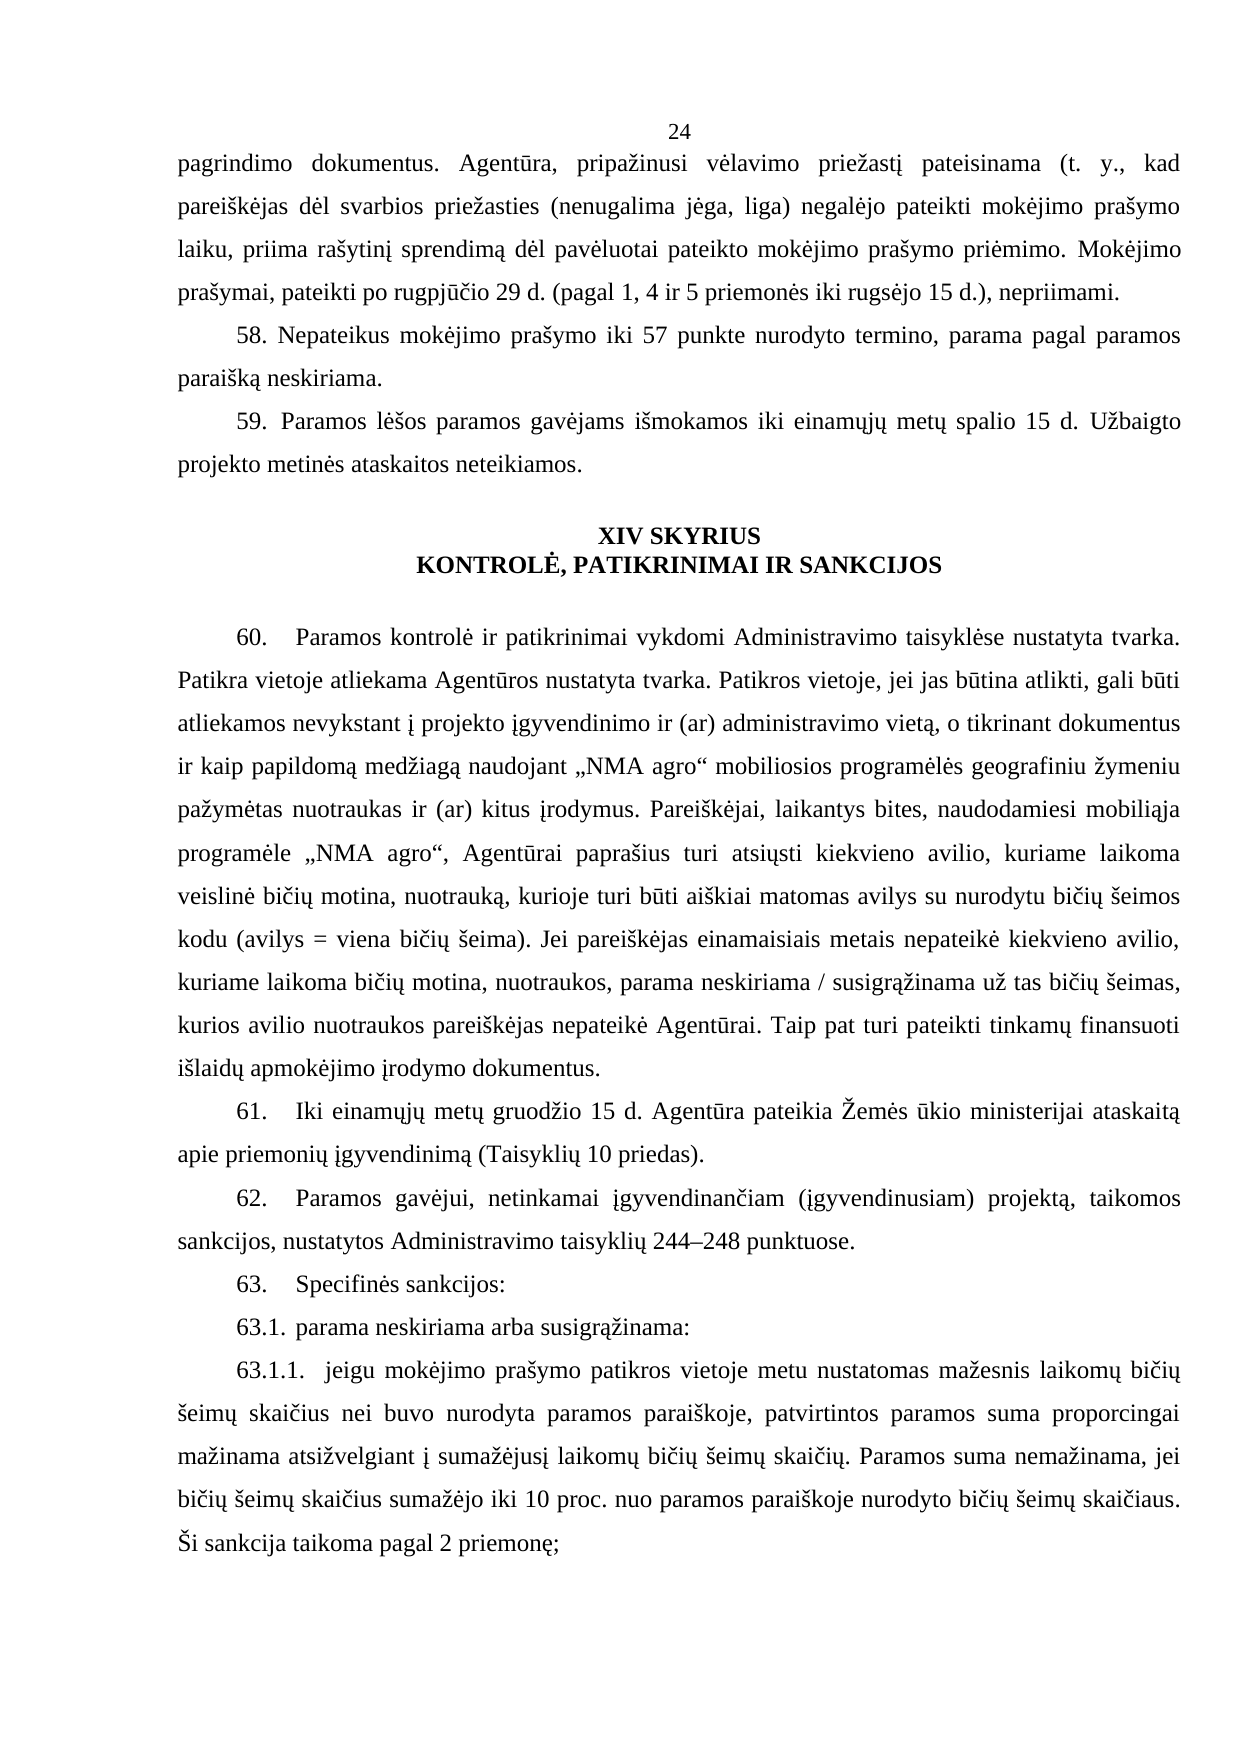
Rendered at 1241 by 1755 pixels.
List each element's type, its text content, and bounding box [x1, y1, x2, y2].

text 59. Paramos lėšos paramos gavėjams išmokamos iki einamųjų metų spalio 15 d. Užbaigto projekto metinės ataskaitos neteikiamos. [177, 406, 1181, 478]
text 62. paramos gavėjui, netinkamai įgyvendinančiam (įgyvendinusiam) projektą, taikomos sankcijos, nustatytos Administravimo taisyklių 244–248 punktuose. [177, 1183, 1181, 1254]
text 60. Paramos kontrolė ir patikrinimai vykdomi Administravimo taisyklėse nustatyta tvarka. Patikra vietoje atliekama Agentūros nustatyta tvarka. Patikros vietoje, jei jas būtina atlikti, gali būti atliekamos nevykstant į projekto įgyvendinimo ir (ar) administravimo vietą, o tikrinant dokumentus ir kaip papildomą medžiagą naudojant „NMA agro“ mobiliosios programėlės geografiniu žymeniu pažymėtas nuotraukas ir (ar) kitus įrodymus. Pareiškėjai, laikantys bites, naudodamiesi mobiliąja programėle „NMA agro“, Agentūrai paprašius turi atsiųsti kiekvieno avilio, kuriame laikoma veislinė bičių motina, nuotrauką, kurioje turi būti aiškiai matomas avilys su nurodytu bičių šeimos kodu (avilys = viena bičių šeima). Jei pareiškėjas einamaisiais metais nepateikė kiekvieno avilio, kuriame laikoma bičių motina, nuotraukos, parama neskiriama / susigrąžinama už tas bičių šeimas, kurios avilio nuotraukos pareiškėjas nepateikė Agentūrai. Taip pat turi pateikti tinkamų finansuoti išlaidų apmokėjimo įrodymo dokumentus. [177, 622, 1181, 1082]
text 63. Specifinės sankcijos: [177, 1269, 1181, 1298]
text pagrindimo dokumentus. Agentūra, pripažinusi vėlavimo priežastį pateisinama (t. y., kad pareiškėjas dėl svarbios priežasties (nenugalima jėga, liga) negalėjo pateikti mokėjimo prašymo laiku, priima rašytinį sprendimą dėl pavėluotai pateikto mokėjimo prašymo priėmimo. Mokėjimo prašymai, pateikti po rugpjūčio 29 d. (pagal 1, 4 ir 5 priemonės iki rugsėjo 15 d.), nepriimami. [177, 148, 1181, 306]
text 61. Iki einamųjų metų gruodžio 15 d. Agentūra pateikia Žemės ūkio ministerijai ataskaitą apie priemonių įgyvendinimą (Taisyklių 10 priedas). [177, 1096, 1181, 1168]
text XIV SKYRIUS [177, 521, 1181, 550]
text KONTROLĖ, PATIKRINIMAI IR SANKCIJOS [177, 550, 1181, 579]
text 63.1.1. jeigu mokėjimo prašymo patikros vietoje metu nustatomas mažesnis laikomų bičių šeimų skaičius nei buvo nurodyta paramos paraiškoje, patvirtintos paramos suma proporcingai mažinama atsižvelgiant į sumažėjusį laikomų bičių šeimų skaičių. Paramos suma nemažinama, jei bičių šeimų skaičius sumažėjo iki 10 proc. nuo paramos paraiškoje nurodyto bičių šeimų skaičiaus. Ši sankcija taikoma pagal 2 priemonę; [177, 1355, 1181, 1556]
text 63.1. parama neskiriama arba susigrąžinama: [177, 1312, 1181, 1341]
text 58. Nepateikus mokėjimo prašymo iki 57 punkte nurodyto termino, parama pagal paramos paraišką neskiriama. [177, 320, 1181, 392]
